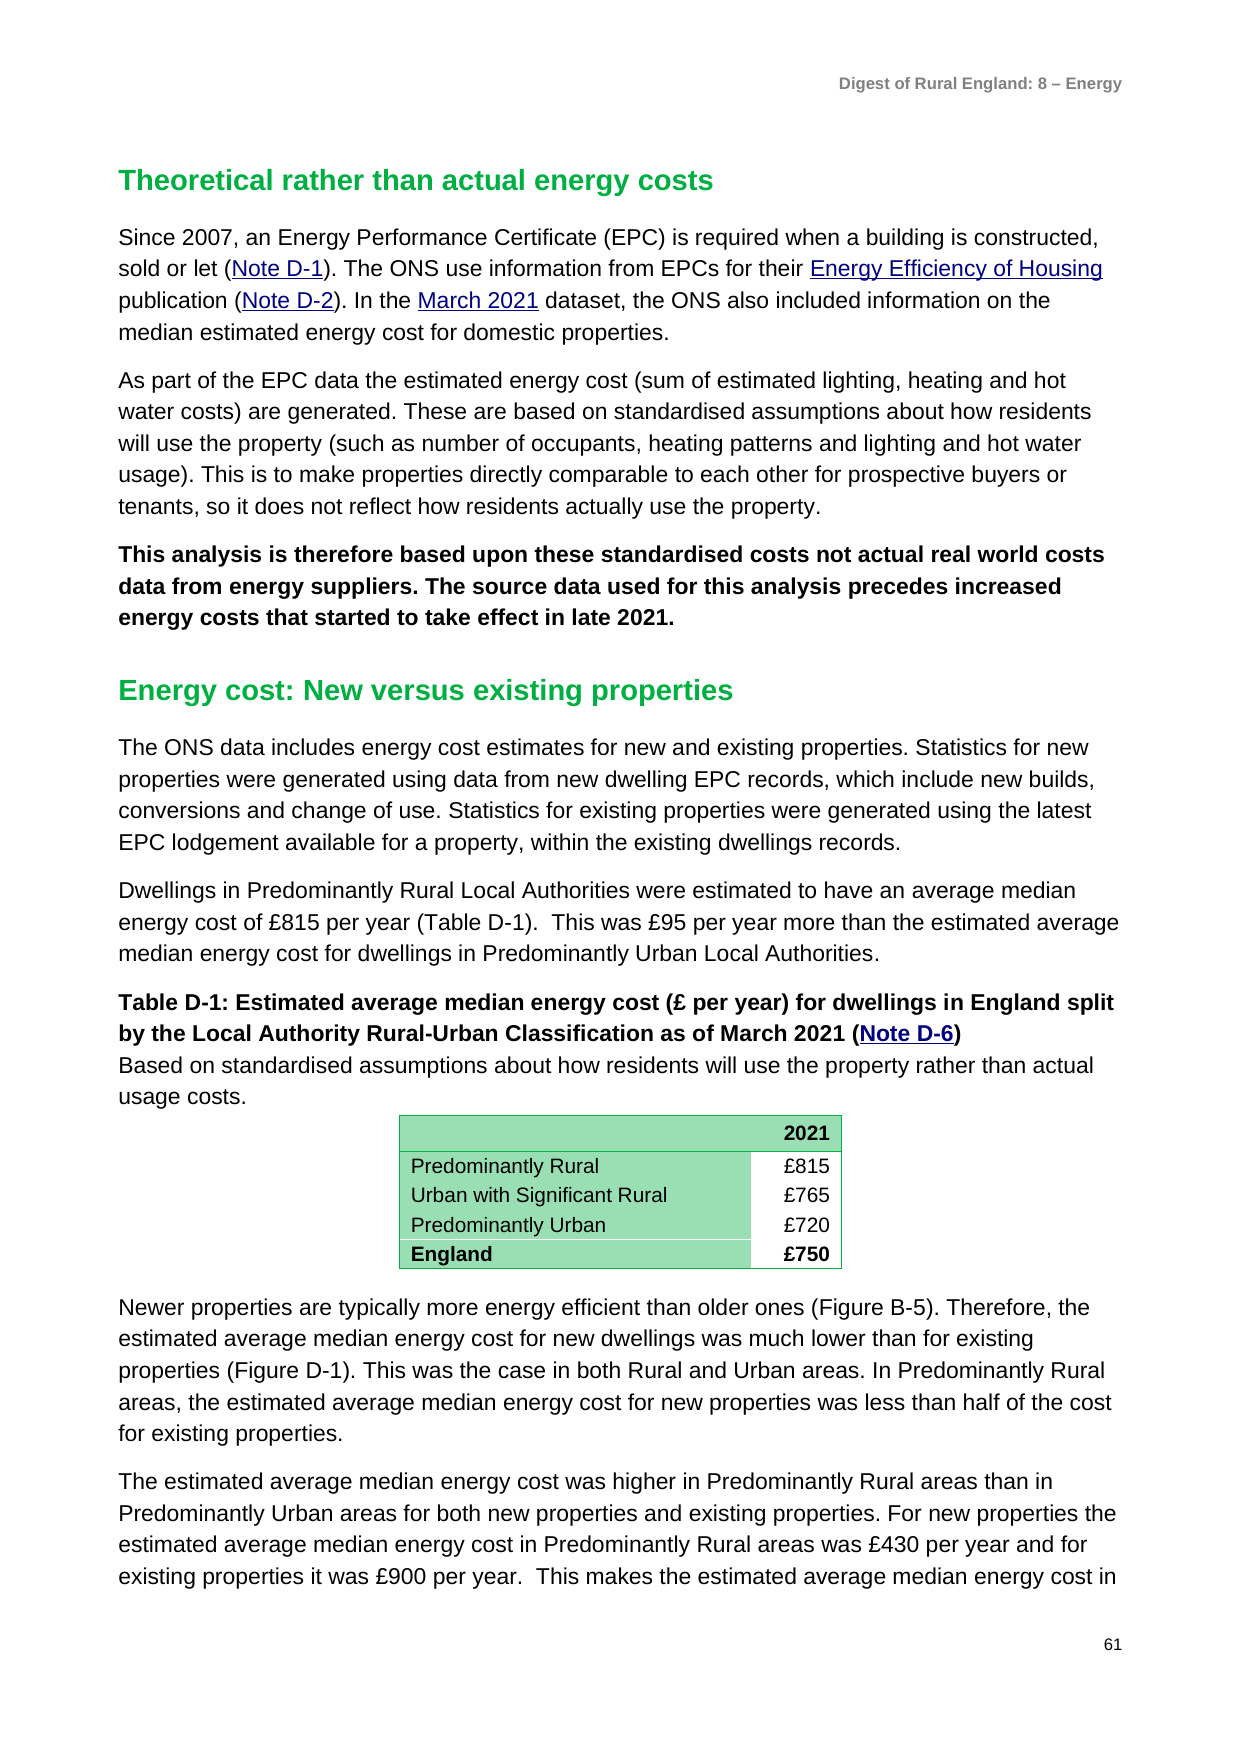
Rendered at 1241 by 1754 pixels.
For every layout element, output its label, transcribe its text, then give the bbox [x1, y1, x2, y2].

text The estimated average median energy cost was higher in Predominantly Rural areas than in Predominantly Urban areas for both new properties and existing properties. For new properties the estimated average median energy cost in Predominantly Rural areas was £430 per year and for existing properties it was £900 per year. This makes the estimated average median energy cost in [118, 1468, 1122, 1589]
table_cell £720 [751, 1211, 841, 1239]
text Since 2007, an Energy Performance Certificate (EPC) is required when a building is constructed, sold or let (Note D-1). The ONS use information from EPCs for their Energy Efficiency of Housing publication (Note D-2). In the March 2021 dataset, the ONS also included information on the median estimated energy cost for domestic properties. [118, 224, 1122, 345]
subtitle Energy cost: New versus existing properties [118, 673, 1122, 707]
table_cell Urban with Significant Rural [400, 1180, 751, 1210]
table_cell Predominantly Urban [400, 1210, 751, 1239]
text Dwellings in Predominantly Rural Local Authorities were estimated to have an average median energy cost of £815 per year (Table D‑1). This was £95 per year more than the estimated average median energy cost for dwellings in Predominantly Urban Local Authorities. [118, 877, 1122, 967]
text Based on standardised assumptions about how residents will use the property rather than actual usage costs. [118, 1052, 1122, 1109]
text As part of the EPC data the estimated energy cost (sum of estimated lighting, heating and hot water costs) are generated. These are based on standardised assumptions about how residents will use the property (such as number of occupants, heating patterns and lighting and hot water usage). This is to make properties directly comparable to each other for prospective buyers or tenants, so it does not reflect how residents actually use the property. [118, 367, 1122, 519]
table_cell £765 [751, 1180, 841, 1210]
subtitle Theoretical rather than actual energy costs [118, 163, 1122, 196]
table_cell £750 [751, 1241, 841, 1268]
table_cell Predominantly Rural [400, 1152, 751, 1180]
text The ONS data includes energy cost estimates for new and existing properties. Statistics for new properties were generated using data from new dwelling EPC records, which include new builds, conversions and change of use. Statistics for existing properties were generated using the latest EPC lodgement available for a property, within the existing dwellings records. [118, 734, 1122, 855]
text Table D‑1: Estimated average median energy cost (£ per year) for dwellings in England split by the Local Authority Rural-Urban Classification as of March 2021 (Note D-6) [118, 988, 1122, 1046]
table_header 2021 [751, 1116, 841, 1151]
table_cell £815 [751, 1152, 841, 1180]
text Newer properties are typically more energy efficient than older ones (Figure B‑5). Therefore, the estimated average median energy cost for new dwellings was much lower than for existing properties (Figure D‑1). This was the case in both Rural and Urban areas. In Predominantly Rural areas, the estimated average median energy cost for new properties was less than half of the cost for existing properties. [118, 1294, 1122, 1446]
table_cell England [400, 1240, 751, 1268]
text This analysis is therefore based upon these standardised costs not actual real world costs data from energy suppliers. The source data used for this analysis precedes increased energy costs that started to take effect in late 2021. [118, 541, 1122, 631]
table_header [400, 1116, 751, 1151]
